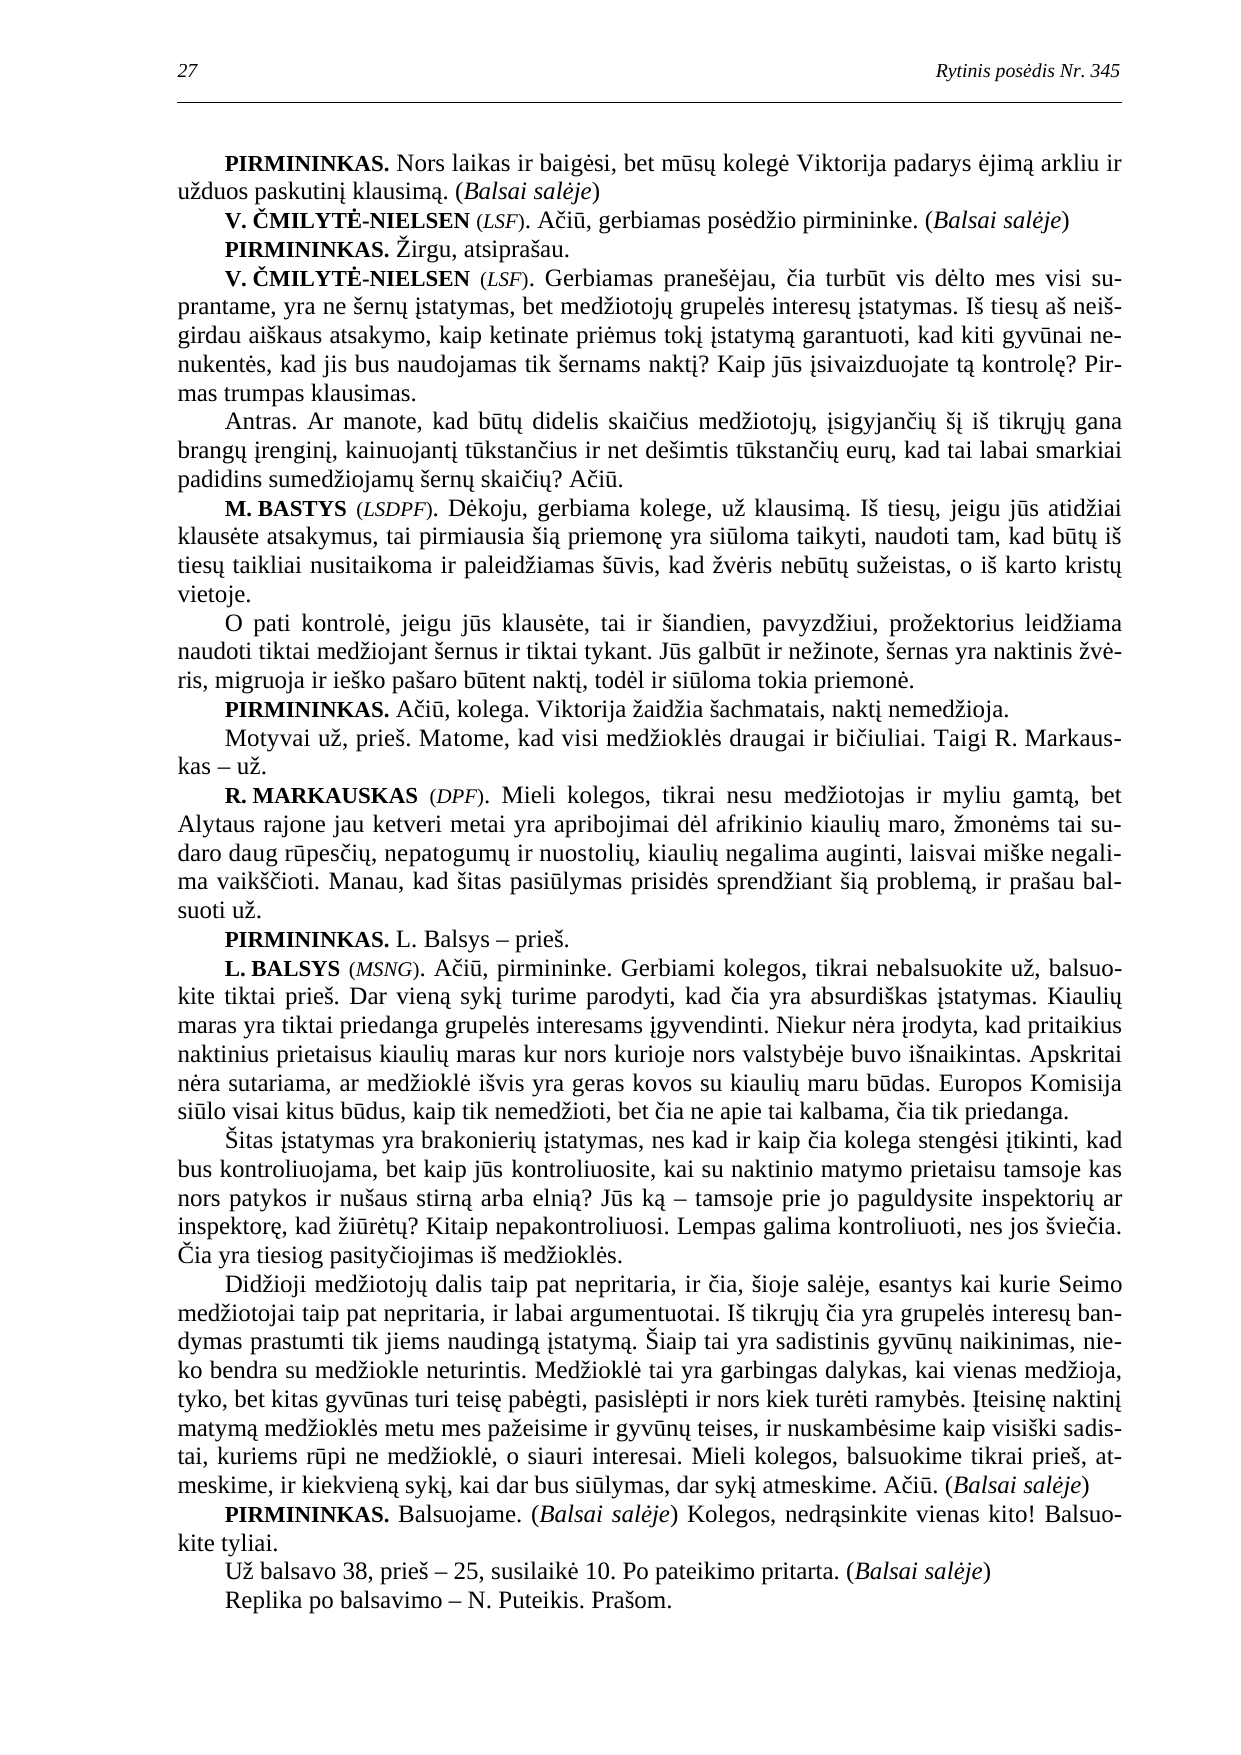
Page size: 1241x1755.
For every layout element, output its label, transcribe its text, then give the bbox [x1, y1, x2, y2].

text M. BASTYS (LSDPF). Dė­ko­ju, ger­bia­ma ko­le­ge, už klau­si­mą. Iš tie­sų, jei­gu jūs ati­džiai klau­sė­te at­sa­ky­mus, tai pir­miau­sia šią prie­mo­nę yra siū­lo­ma tai­ky­ti, nau­do­ti tam, kad bū­tų iš tie­sų taik­liai nu­si­tai­ko­ma ir pa­lei­džia­mas šū­vis, kad žvė­ris ne­bū­tų su­žeis­tas, o iš kar­to kris­tų vie­to­je. [177, 493, 1122, 608]
text O pa­ti kon­tro­lė, jei­gu jūs klau­sė­te, tai ir šian­dien, pa­vyz­džiui, pro­žek­to­rius lei­džia­ma nau­do­ti tik­tai me­džio­jant šer­nus ir tik­tai ty­kant. Jūs gal­būt ir ne­ži­no­te, šer­nas yra nak­ti­nis žvė­ris, mig­ruo­ja ir ieš­ko pa­ša­ro bū­tent nak­tį, to­dėl ir siū­lo­ma to­kia prie­mo­nė. [177, 608, 1122, 694]
text Mo­ty­vai už, prieš. Ma­to­me, kad vi­si me­džiok­lės drau­gai ir bi­čiu­liai. Tai­gi R. Mar­kaus­kas – už. [177, 723, 1122, 780]
text PIRMININKAS. Nors lai­kas ir bai­gė­si, bet mū­sų ko­le­gė Vik­to­ri­ja pa­da­rys ėji­mą ar­kliu ir už­duos pas­ku­ti­nį klau­si­mą. (Bal­sai sa­lė­je) [177, 148, 1122, 205]
text L. BALSYS (MSNG). Ačiū, pir­mi­nin­ke. Ger­bia­mi ko­le­gos, tik­rai ne­bal­suo­ki­te už, bal­suo­ki­te tik­tai prieš. Dar vie­ną sy­kį tu­ri­me pa­ro­dy­ti, kad čia yra ab­sur­diš­kas įsta­ty­mas. Kiau­lių ma­ras yra tik­tai prie­dan­ga gru­pe­lės in­te­re­sams įgy­ven­din­ti. Nie­kur nė­ra įro­dy­ta, kad pri­tai­kius nak­ti­nius prie­tai­sus kiau­lių ma­ras kur nors ku­rio­je nors vals­ty­bė­je bu­vo iš­nai­kin­tas. Ap­skri­tai nė­ra su­ta­ria­ma, ar me­džiok­lė iš­vis yra ge­ras ko­vos su kiau­lių ma­ru bū­das. Eu­ro­pos Ko­mi­si­ja siū­lo vi­sai ki­tus bū­dus, kaip tik ne­me­džio­ti, bet čia ne apie tai kal­ba­ma, čia tik prie­dan­ga. [177, 953, 1122, 1125]
text V. ČMILYTĖ-NIELSEN (LSF). Ger­bia­mas pra­ne­šė­jau, čia tur­būt vis dėl­to mes vi­si su­pran­ta­me, yra ne šer­nų įsta­ty­mas, bet me­džio­to­jų gru­pe­lės in­te­re­sų įsta­ty­mas. Iš tie­sų aš ne­iš­gir­dau aiš­kaus at­sa­ky­mo, kaip ke­ti­na­te pri­ėmus to­kį įsta­ty­mą ga­ran­tuo­ti, kad ki­ti gy­vū­nai ne­nu­ken­tės, kad jis bus nau­do­ja­mas tik šer­nams nak­tį? Kaip jūs įsi­vaiz­duo­ja­te tą kon­tro­lę? Pir­mas trum­pas klau­si­mas. [177, 263, 1122, 406]
text Re­pli­ka po bal­sa­vi­mo – N. Pu­tei­kis. Pra­šom. [177, 1585, 1122, 1614]
text V. ČMILYTĖ-NIELSEN (LSF). Ačiū, ger­bia­mas po­sė­džio pir­mi­nin­ke. (Bal­sai sa­lė­je) [177, 205, 1122, 234]
text Di­džio­ji me­džio­to­jų da­lis taip pat ne­pri­ta­ria, ir čia, šio­je sa­lė­je, esan­tys kai ku­rie Sei­mo me­džio­to­jai taip pat ne­pri­ta­ria, ir la­bai ar­gu­men­tuo­tai. Iš tik­rų­jų čia yra gru­pe­lės in­te­re­sų ban­dy­mas pra­stum­ti tik jiems nau­din­gą įsta­ty­mą. Šiaip tai yra sa­dis­ti­nis gy­vū­nų nai­ki­ni­mas, nie­ko ben­dra su me­džiok­le ne­tu­rin­tis. Me­džiok­lė tai yra gar­bin­gas da­ly­kas, kai vie­nas me­džio­ja, ty­ko, bet ki­tas gy­vū­nas tu­ri tei­sę pa­bėg­ti, pa­si­slėp­ti ir nors kiek tu­rė­ti ra­my­bės. Įtei­si­nę nak­ti­nį ma­ty­mą me­džiok­lės me­tu mes pa­žei­si­me ir gy­vū­nų tei­ses, ir nu­skam­bė­si­me kaip vi­siš­ki sa­dis­tai, ku­riems rū­pi ne me­džiok­lė, o siau­ri in­te­re­sai. Mie­li ko­le­gos, bal­suo­ki­me tik­rai prieš, at­mes­ki­me, ir kiek­vie­ną sy­kį, kai dar bus siū­ly­mas, dar sy­kį at­mes­ki­me. Ačiū. (Bal­sai sa­lė­je) [177, 1269, 1122, 1499]
text Ant­ras. Ar ma­no­te, kad bū­tų di­de­lis skai­čius me­džio­to­jų, įsi­gy­jan­čių šį iš tik­rų­jų ga­na bran­gų įren­gi­nį, kai­nuo­jan­tį tūks­tan­čius ir net de­šim­tis tūks­tan­čių eu­rų, kad tai la­bai smar­kiai pa­di­dins su­me­džio­ja­mų šer­nų skai­čių? Ačiū. [177, 406, 1122, 493]
text PIRMININKAS. Ačiū, ko­le­ga. Vik­to­ri­ja žai­džia šach­ma­tais, nak­tį ne­me­džio­ja. [177, 694, 1122, 723]
text PIRMININKAS. Bal­suo­ja­me. (Bal­sai sa­lė­je) Ko­le­gos, ne­drą­sin­ki­te vie­nas ki­to! Bal­suo­ki­te ty­liai. [177, 1499, 1122, 1556]
text Už bal­sa­vo 38, prieš – 25, su­si­lai­kė 10. Po pa­tei­ki­mo pri­tar­ta. (Bal­sai sa­lė­je) [177, 1556, 1122, 1585]
text PIRMININKAS. L. Bal­sys – prieš. [177, 924, 1122, 953]
text Ši­tas įsta­ty­mas yra bra­ko­nie­rių įsta­ty­mas, nes kad ir kaip čia ko­le­ga sten­gė­si įti­kin­ti, kad bus kon­tro­liuo­ja­ma, bet kaip jūs ­kon­tro­liuo­si­te, kai su nak­ti­nio ma­ty­mo prie­tai­su tam­so­je kas nors pa­ty­kos ir nu­šaus stir­ną ar­ba el­nią? Jūs ką – tam­so­je prie jo pa­gul­dy­si­te ins­pek­to­rių ar ins­pek­to­rę, kad žiū­rė­tų? Ki­taip nepa­kon­tro­liuo­si. Lem­pas ga­li­ma kon­tro­liuo­ti, nes jos švie­čia. Čia yra tie­siog pa­si­ty­čio­ji­mas iš me­džiok­lės. [177, 1125, 1122, 1269]
text R. MARKAUSKAS (DPF). Mie­li ko­le­gos, tik­rai ne­su me­džio­to­jas ir my­liu gam­tą, bet Aly­taus ra­jo­ne jau ket­ve­ri me­tai yra ap­ri­bo­ji­mai dėl af­ri­ki­nio kiau­lių ma­ro, žmo­nėms tai su­daro daug rū­pes­čių, ne­pa­to­gu­mų ir nuos­to­lių, kiau­lių ne­ga­li­ma au­gin­ti, lais­vai miš­ke ne­ga­li­ma vaikš­čio­ti. Ma­nau, kad ši­tas pa­siū­ly­mas pri­si­dės spren­džiant šią pro­ble­mą, ir pra­šau bal­suo­ti už. [177, 780, 1122, 924]
text PIRMININKAS. Žir­gu, at­si­pra­šau. [177, 234, 1122, 263]
